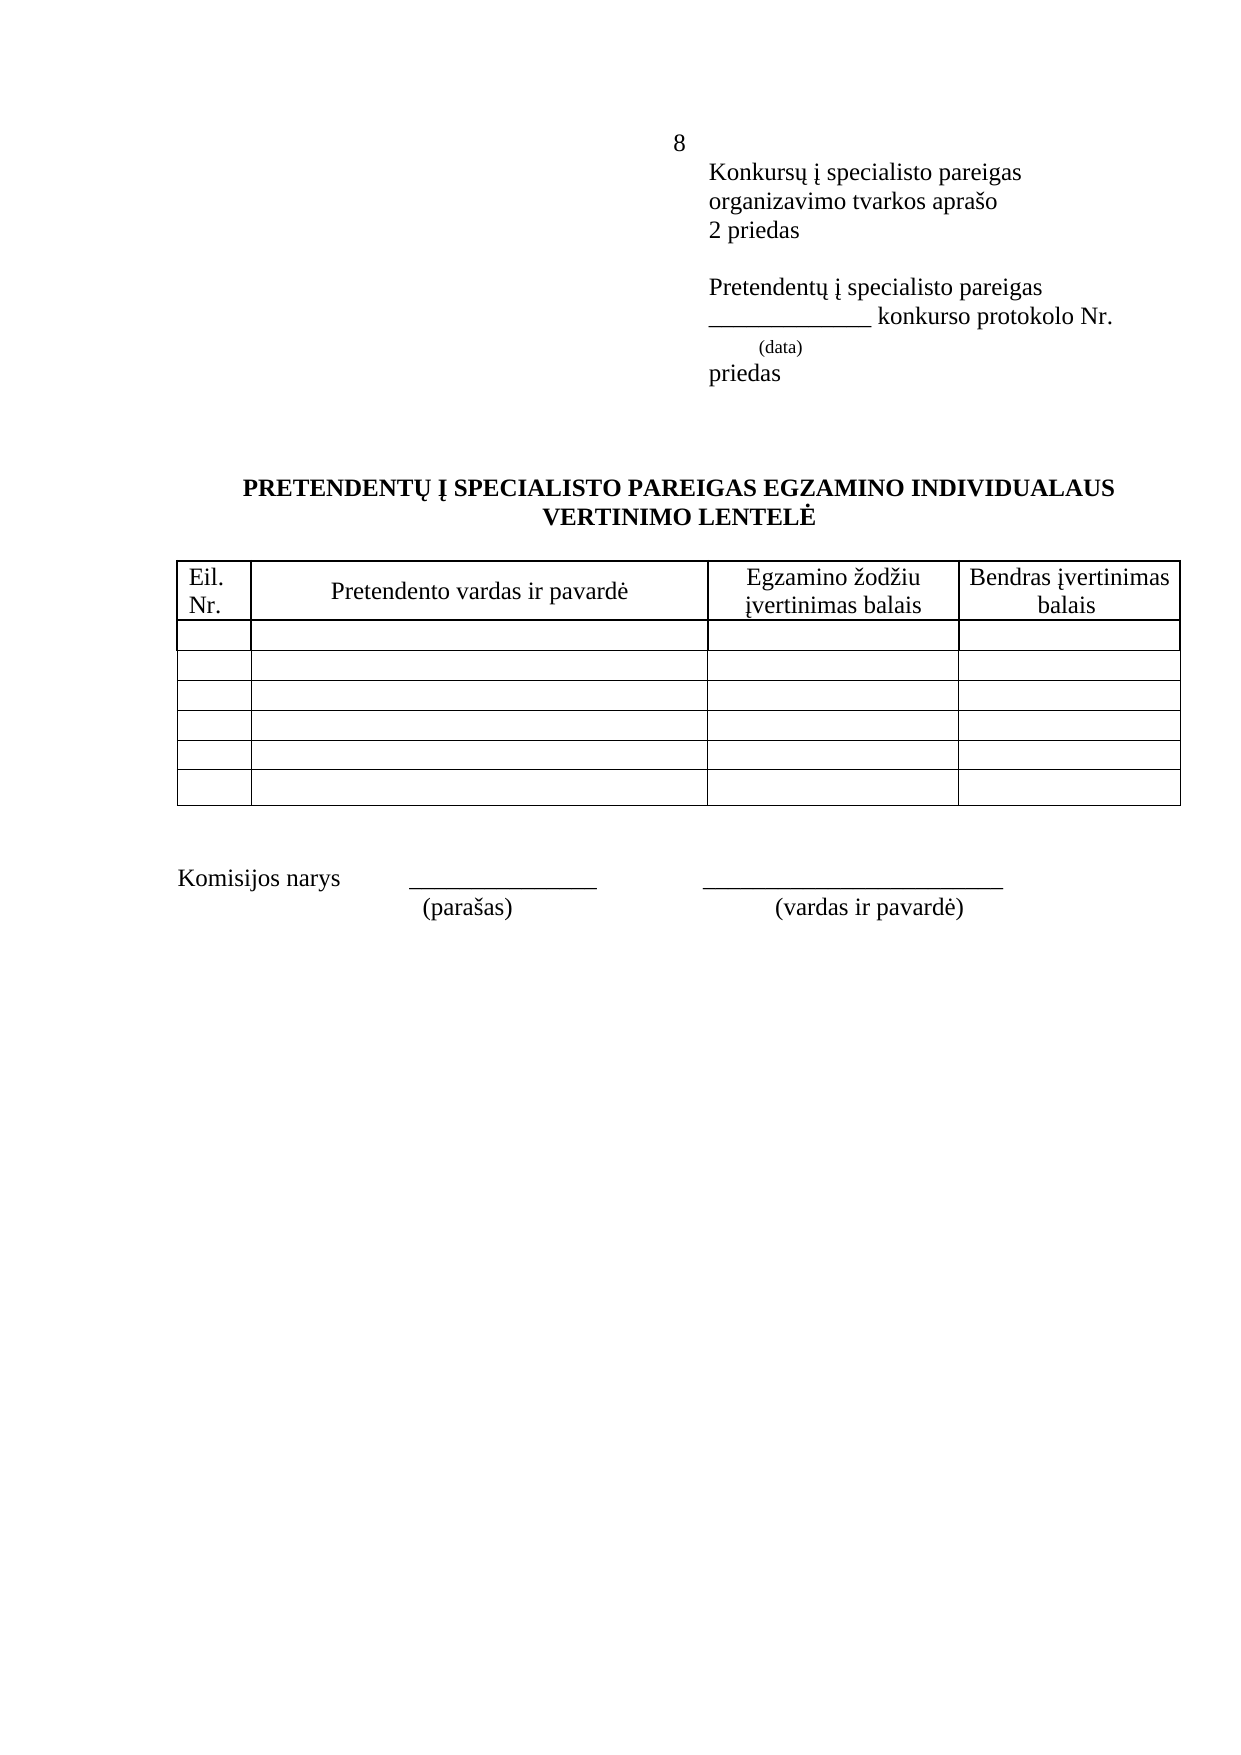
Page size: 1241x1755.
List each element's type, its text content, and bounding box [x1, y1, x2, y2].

table_cell [178, 621, 250, 650]
table_header Bendras įvertinimas balais [960, 562, 1179, 619]
table_cell [708, 681, 958, 710]
table_cell [252, 651, 707, 680]
table_cell [708, 711, 958, 739]
table_cell [252, 770, 707, 804]
text _____________ konkurso protokolo Nr. [177, 301, 1181, 330]
table_cell [178, 770, 251, 804]
text Pretendentų į specialisto pareigas [177, 272, 1181, 301]
table_cell [252, 741, 707, 769]
text organizavimo tvarkos aprašo [177, 186, 1181, 215]
text 2 priedas [177, 215, 1181, 243]
table_cell [252, 621, 707, 650]
text priedas [177, 358, 1181, 387]
text PRETENDENTŲ Į SPECIALISTO PAREIGAS EGZAMINO INDIVIDUALAUS VERTINIMO LENTELĖ [177, 473, 1181, 531]
text Konkursų į specialisto pareigas [177, 157, 1181, 186]
table_header Pretendento vardas ir pavardė [252, 562, 707, 619]
table_cell [252, 681, 707, 710]
table_cell [959, 681, 1180, 710]
table_cell [178, 741, 251, 769]
table_cell [959, 711, 1180, 739]
table_cell [709, 621, 958, 650]
text (parašas) (vardas ir pavardė) [177, 892, 1181, 921]
table_cell [178, 681, 251, 710]
text (data) [177, 330, 1181, 358]
table_cell [708, 770, 958, 804]
text Komisijos narys _______________ ________________________ [177, 863, 1181, 892]
table_cell [708, 741, 958, 769]
table_cell [178, 651, 251, 680]
table_cell [959, 741, 1180, 769]
table_cell [959, 651, 1180, 680]
table_cell [252, 711, 707, 739]
table_header Egzamino žodžiu įvertinimas balais [709, 562, 958, 619]
table_cell [960, 621, 1179, 650]
table_cell [178, 711, 251, 739]
table_cell [708, 651, 958, 680]
table_cell [959, 770, 1180, 804]
table_header Eil. Nr. [178, 562, 250, 619]
